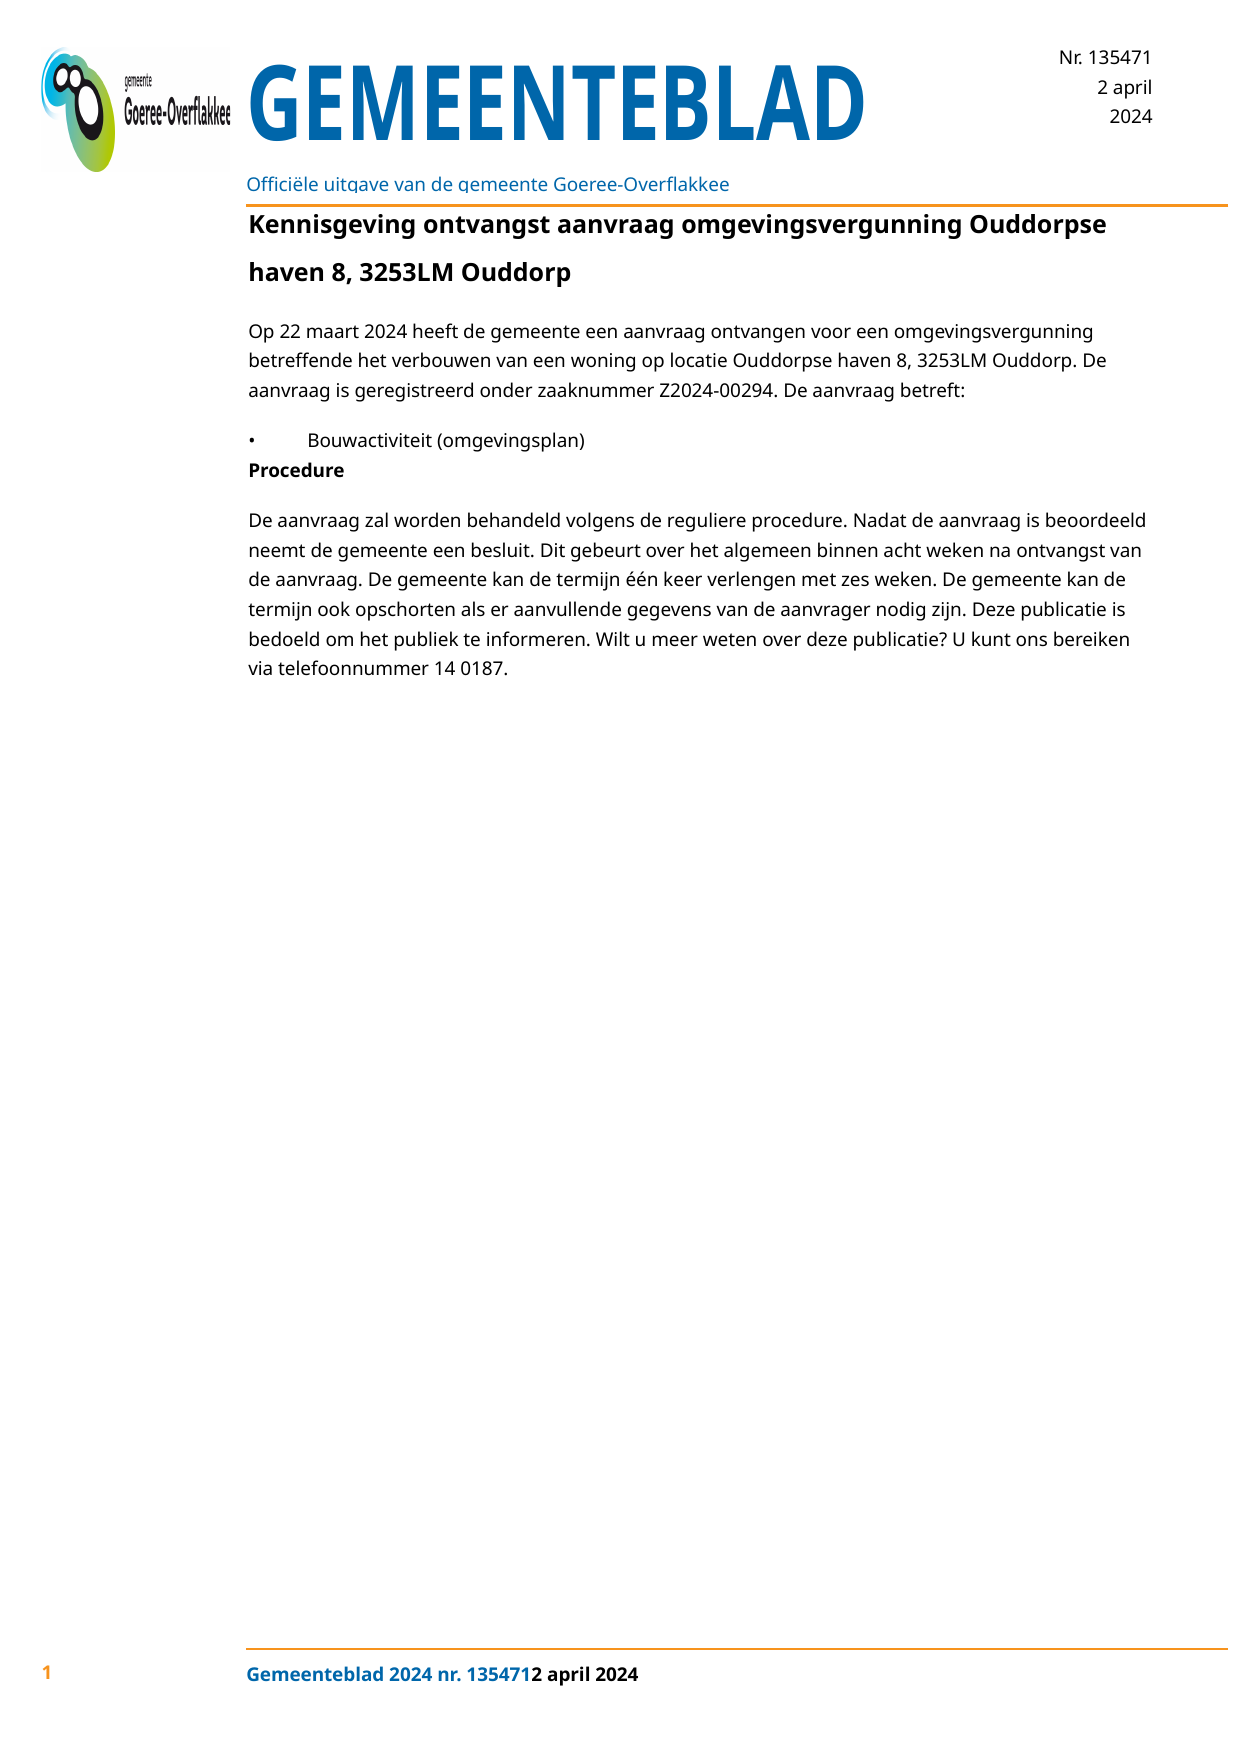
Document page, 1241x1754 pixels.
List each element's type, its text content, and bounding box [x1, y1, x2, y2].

text Kennisgeving ontvangst aanvraag omgevingsvergunning Ouddorpse haven 8, 3253LM Ouddorp [248, 207, 1152, 288]
text De aanvraag zal worden behandeld volgens de reguliere procedure. Nadat de aanvraag is beoordeeld neemt de gemeente een besluit. Dit gebeurt over het algemeen binnen acht weken na ontvangst van de aanvraag. De gemeente kan de termijn één keer verlengen met zes weken. De gemeente kan de termijn ook opschorten als er aanvullende gegevens van de aanvrager nodig zijn. Deze publicatie is bedoeld om het publiek te informeren. Wilt u meer weten over deze publicatie? U kunt ons bereiken via telefoonnummer 14 0187. [248, 507, 1152, 681]
list Bouwactiviteit (omgevingsplan) [248, 427, 1152, 453]
picture [41, 47, 231, 172]
text Procedure [248, 457, 1152, 483]
text Op 22 maart 2024 heeft de gemeente een aanvraag ontvangen voor een omgevingsvergunning betreffende het verbouwen van een woning op locatie Ouddorpse haven 8, 3253LM Ouddorp. De aanvraag is geregistreerd onder zaaknummer Z2024-00294. De aanvraag betreft: [248, 318, 1152, 403]
